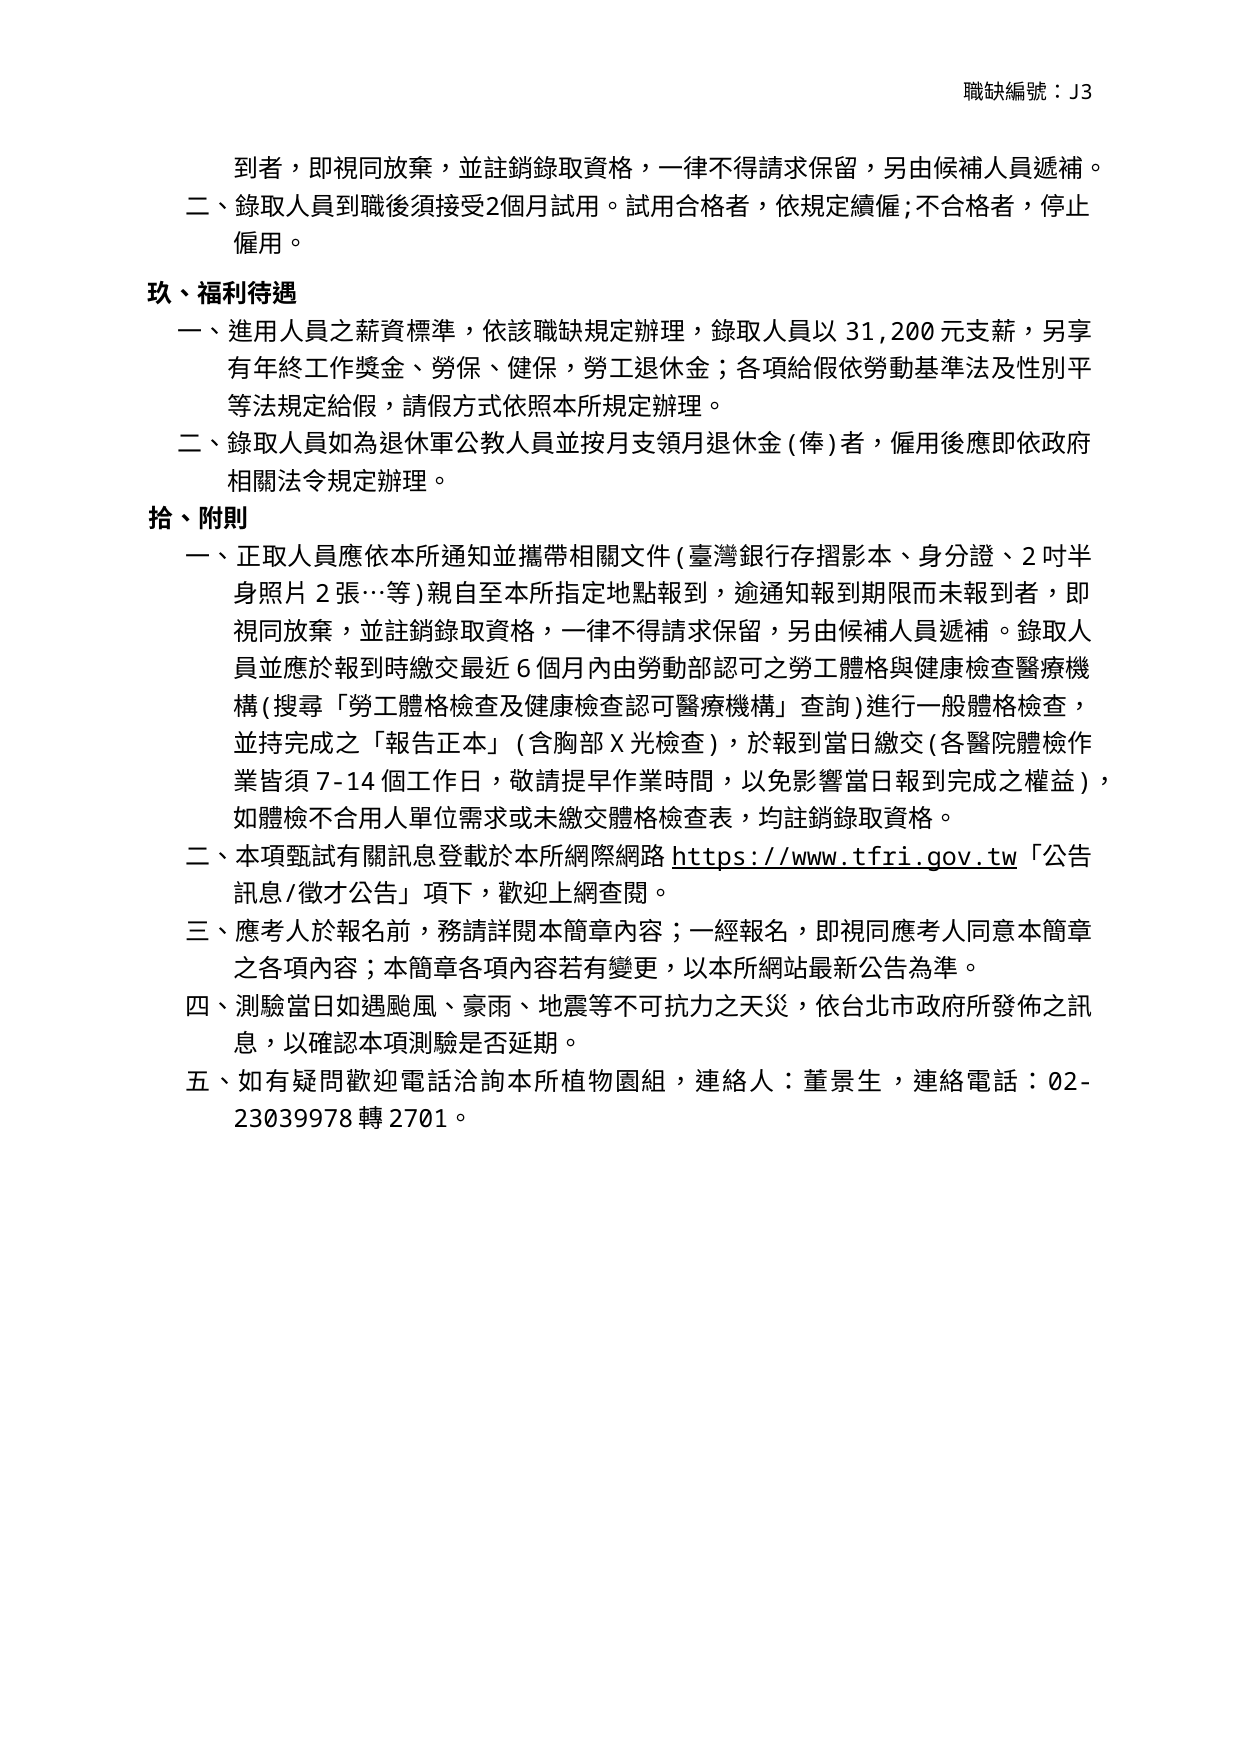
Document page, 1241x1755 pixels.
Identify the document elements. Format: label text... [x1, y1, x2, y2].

text 四、測驗當日如遇颱風、豪雨、地震等不可抗力之天災，依台北市政府所發佈之訊息，以確認本項測驗是否延期。 [185, 985, 1093, 1060]
text 二、錄取人員如為退休軍公教人員並按月支領月退休金(俸)者，僱用後應即依政府相關法令規定辦理。 [177, 423, 1093, 498]
text 三、應考人於報名前，務請詳閱本簡章內容；一經報名，即視同應考人同意本簡章之各項內容；本簡章各項內容若有變更，以本所網站最新公告為準。 [185, 910, 1093, 985]
text 一、進用人員之薪資標準，依該職缺規定辦理，錄取人員以31,200元支薪，另享有年終工作獎金、勞保、健保，勞工退休金；各項給假依勞動基準法及性別平等法規定給假，請假方式依照本所規定辦理。 [177, 310, 1093, 423]
text 拾、附則 [148, 498, 1093, 535]
text 二、本項甄試有關訊息登載於本所網際網路https://www.tfri.gov.tw「公告訊息/徵才公告」項下，歡迎上網查閱。 [185, 835, 1093, 910]
text 一、正取人員應依本所通知並攜帶相關文件(臺灣銀行存摺影本、身分證、2吋半身照片2張…等)親自至本所指定地點報到，逾通知報到期限而未報到者，即視同放棄，並註銷錄取資格，一律不得請求保留，另由候補人員遞補。錄取人員並應於報到時繳交最近6個月內由勞動部認可之勞工體格與健康檢查醫療機構(搜尋「勞工體格檢查及健康檢查認可醫療機構」查詢)進行一般體格檢查，並持完成之「報告正本」(含胸部X光檢查)，於報到當日繳交(各醫院體檢作業皆須7-14個工作日，敬請提早作業時間，以免影響當日報到完成之權益)，如體檢不合用人單位需求或未繳交體格檢查表，均註銷錄取資格。 [185, 535, 1093, 835]
text 一、正取人員應依本所函文或電話通知，依規定時限報到；逾通知報到期限而未報到者，即視同放棄，並註銷錄取資格，一律不得請求保留，另由候補人員遞補。 [185, 148, 1093, 185]
text 五、如有疑問歡迎電話洽詢本所植物園組，連絡人：董景生，連絡電話：02-23039978轉2701。 [185, 1060, 1093, 1135]
text 二、錄取人員到職後須接受2個月試用。試用合格者，依規定續僱;不合格者，停止僱用。 [185, 185, 1093, 260]
text 玖、福利待遇 [148, 273, 1093, 310]
